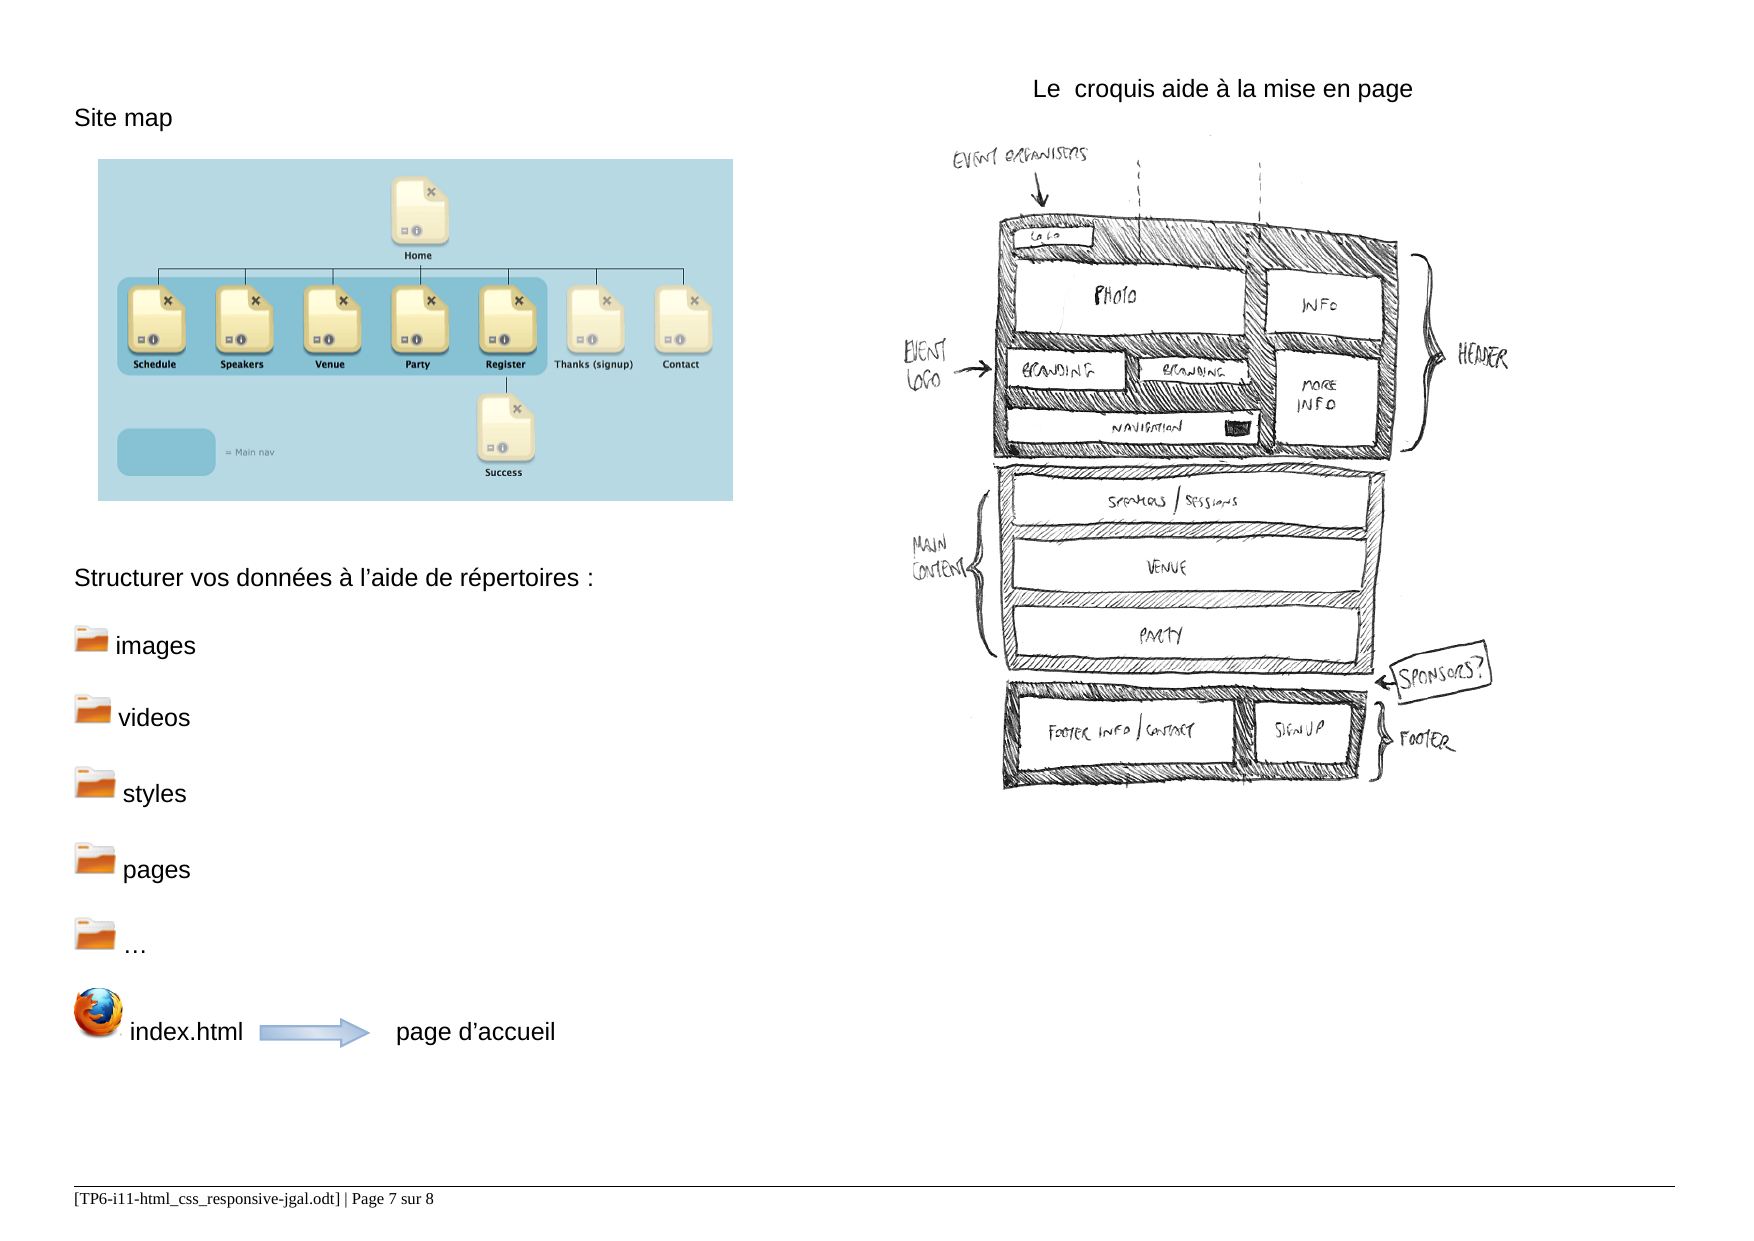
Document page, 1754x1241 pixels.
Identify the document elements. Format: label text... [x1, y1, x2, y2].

picture [73, 688, 112, 727]
text … [74, 912, 1675, 959]
picture [73, 760, 116, 802]
text videos [74, 689, 883, 731]
picture [73, 912, 116, 954]
picture [94, 154, 739, 506]
text Le croquis aide à la mise en page [74, 74, 1675, 103]
text styles [74, 760, 1675, 807]
text [1518, 563, 1675, 591]
text Structurer vos données à l’aide de répertoires : [74, 563, 883, 591]
text images [74, 620, 883, 660]
text [1518, 620, 1675, 660]
picture [73, 988, 123, 1040]
text index.html page d’accueil [74, 988, 1675, 1045]
picture [73, 620, 109, 655]
text [1518, 689, 1675, 731]
picture [883, 122, 1518, 790]
text pages [74, 836, 1675, 883]
picture [73, 836, 116, 878]
text Site map [74, 103, 1675, 131]
